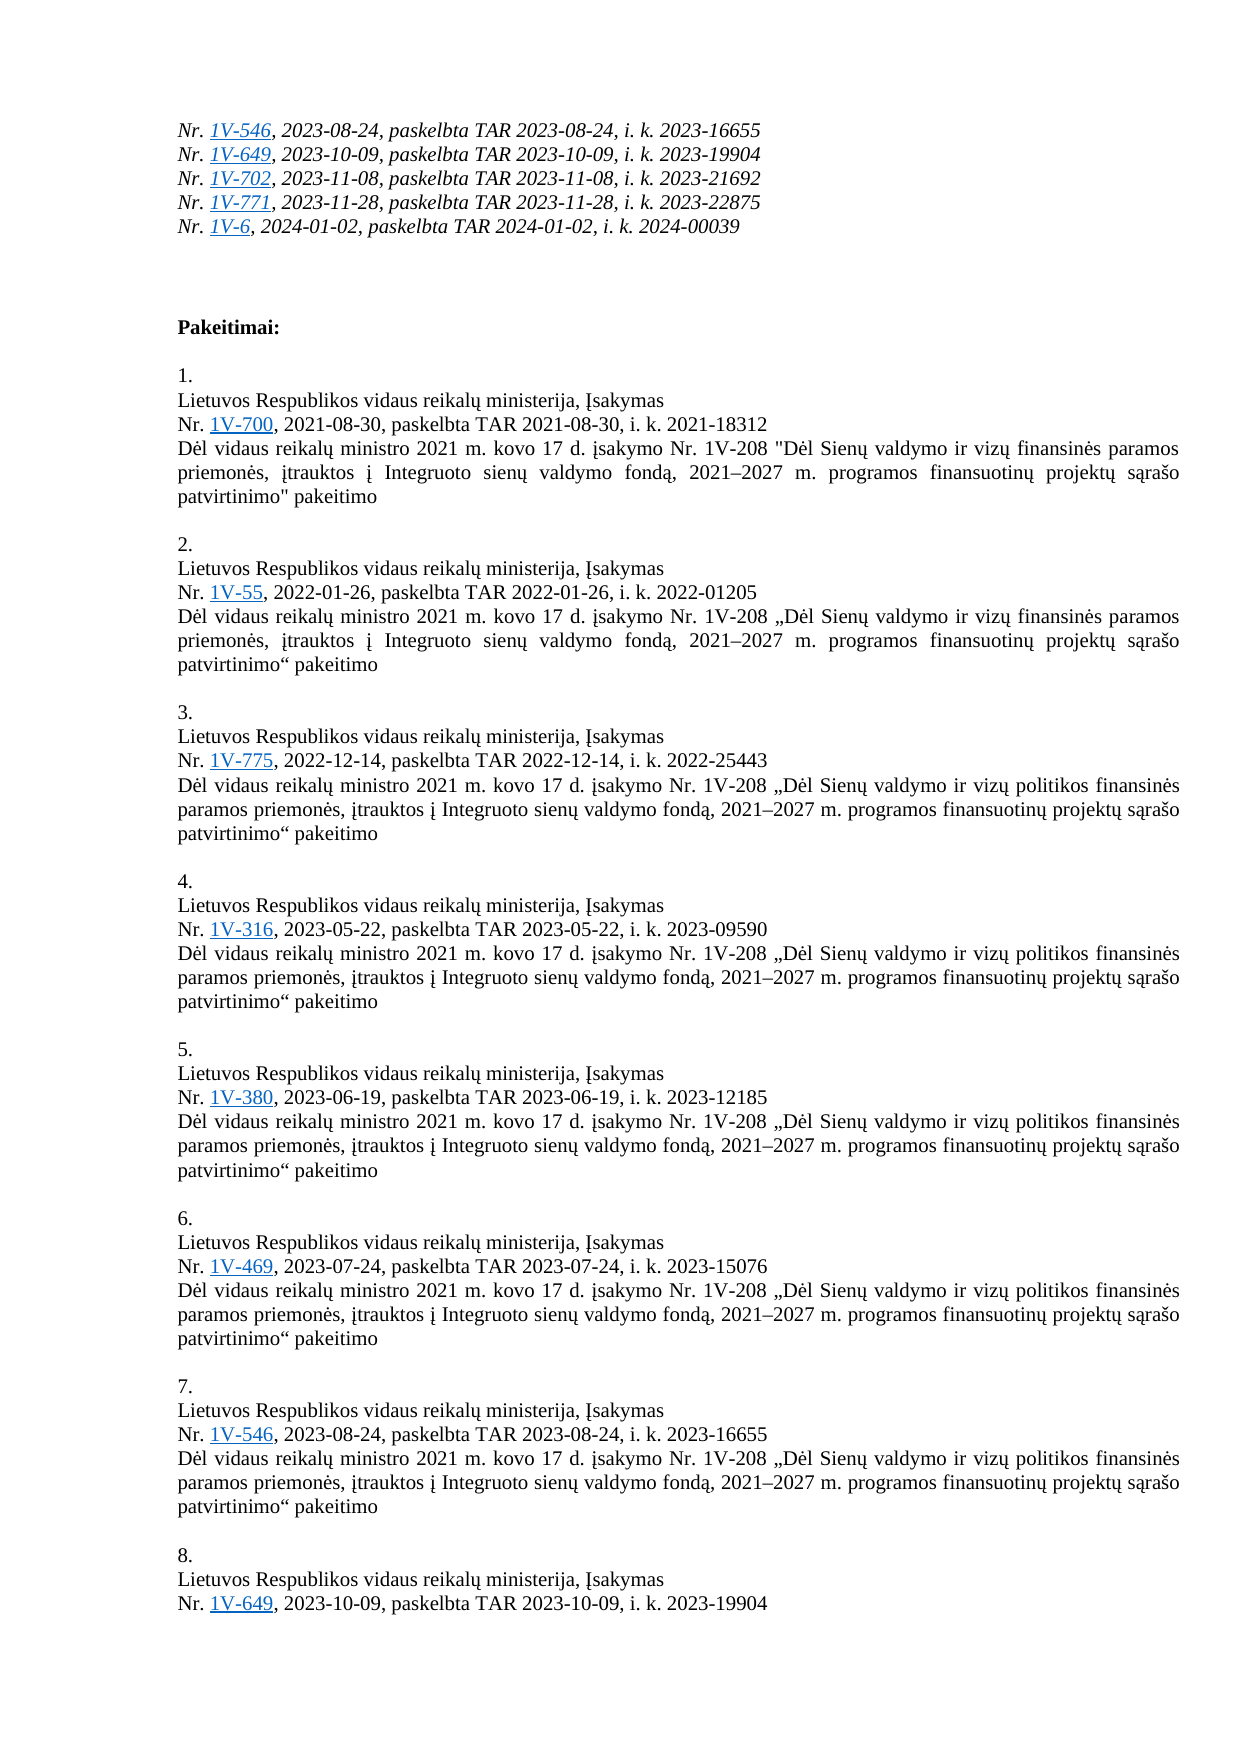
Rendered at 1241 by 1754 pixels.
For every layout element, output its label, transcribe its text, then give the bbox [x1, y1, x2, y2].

text 6. [177, 1206, 1181, 1230]
text Nr. 1V-380, 2023-06-19, paskelbta TAR 2023-06-19, i. k. 2023-12185 [177, 1085, 1181, 1109]
text Dėl vidaus reikalų ministro 2021 m. kovo 17 d. įsakymo Nr. 1V-208 „Dėl Sienų valdymo ir vizų politikos finansinės paramos priemonės, įtrauktos į Integruoto sienų valdymo fondą, 2021–2027 m. programos finansuotinų projektų sąrašo patvirtinimo“ pakeitimo [177, 1278, 1181, 1350]
text Nr. 1V-546, 2023-08-24, paskelbta TAR 2023-08-24, i. k. 2023-16655 [177, 1422, 1181, 1446]
text 1. [177, 363, 1181, 387]
text Dėl vidaus reikalų ministro 2021 m. kovo 17 d. įsakymo Nr. 1V-208 „Dėl Sienų valdymo ir vizų finansinės paramos priemonės, įtrauktos į Integruoto sienų valdymo fondą, 2021–2027 m. programos finansuotinų projektų sąrašo patvirtinimo“ pakeitimo [177, 604, 1181, 676]
text Nr. 1V-771, 2023-11-28, paskelbta TAR 2023-11-28, i. k. 2023-22875 [177, 190, 1181, 214]
text Nr. 1V-649, 2023-10-09, paskelbta TAR 2023-10-09, i. k. 2023-19904 [177, 1591, 1181, 1615]
text 4. [177, 869, 1181, 893]
text Nr. 1V-546, 2023-08-24, paskelbta TAR 2023-08-24, i. k. 2023-16655 [177, 118, 1181, 142]
text Dėl vidaus reikalų ministro 2021 m. kovo 17 d. įsakymo Nr. 1V-208 „Dėl Sienų valdymo ir vizų politikos finansinės paramos priemonės, įtrauktos į Integruoto sienų valdymo fondą, 2021–2027 m. programos finansuotinų projektų sąrašo patvirtinimo“ pakeitimo [177, 772, 1181, 845]
text Dėl vidaus reikalų ministro 2021 m. kovo 17 d. įsakymo Nr. 1V-208 "Dėl Sienų valdymo ir vizų finansinės paramos priemonės, įtrauktos į Integruoto sienų valdymo fondą, 2021–2027 m. programos finansuotinų projektų sąrašo patvirtinimo" pakeitimo [177, 436, 1181, 508]
text Pakeitimai: [177, 315, 1181, 339]
text Nr. 1V-55, 2022-01-26, paskelbta TAR 2022-01-26, i. k. 2022-01205 [177, 580, 1181, 604]
text Nr. 1V-649, 2023-10-09, paskelbta TAR 2023-10-09, i. k. 2023-19904 [177, 142, 1181, 166]
text Nr. 1V-469, 2023-07-24, paskelbta TAR 2023-07-24, i. k. 2023-15076 [177, 1254, 1181, 1278]
text Lietuvos Respublikos vidaus reikalų ministerija, Įsakymas [177, 387, 1181, 412]
text Nr. 1V-702, 2023-11-08, paskelbta TAR 2023-11-08, i. k. 2023-21692 [177, 166, 1181, 190]
text 8. [177, 1542, 1181, 1567]
text Dėl vidaus reikalų ministro 2021 m. kovo 17 d. įsakymo Nr. 1V-208 „Dėl Sienų valdymo ir vizų politikos finansinės paramos priemonės, įtrauktos į Integruoto sienų valdymo fondą, 2021–2027 m. programos finansuotinų projektų sąrašo patvirtinimo“ pakeitimo [177, 1109, 1181, 1182]
text Nr. 1V-316, 2023-05-22, paskelbta TAR 2023-05-22, i. k. 2023-09590 [177, 917, 1181, 941]
text 5. [177, 1037, 1181, 1061]
text Dėl vidaus reikalų ministro 2021 m. kovo 17 d. įsakymo Nr. 1V-208 „Dėl Sienų valdymo ir vizų politikos finansinės paramos priemonės, įtrauktos į Integruoto sienų valdymo fondą, 2021–2027 m. programos finansuotinų projektų sąrašo patvirtinimo“ pakeitimo [177, 1446, 1181, 1518]
text Nr. 1V-775, 2022-12-14, paskelbta TAR 2022-12-14, i. k. 2022-25443 [177, 748, 1181, 772]
text Dėl vidaus reikalų ministro 2021 m. kovo 17 d. įsakymo Nr. 1V-208 „Dėl Sienų valdymo ir vizų politikos finansinės paramos priemonės, įtrauktos į Integruoto sienų valdymo fondą, 2021–2027 m. programos finansuotinų projektų sąrašo patvirtinimo“ pakeitimo [177, 941, 1181, 1013]
text 3. [177, 700, 1181, 724]
text Lietuvos Respublikos vidaus reikalų ministerija, Įsakymas [177, 1398, 1181, 1422]
text 7. [177, 1374, 1181, 1398]
text Nr. 1V-6, 2024-01-02, paskelbta TAR 2024-01-02, i. k. 2024-00039 [177, 214, 1181, 238]
text Nr. 1V-700, 2021-08-30, paskelbta TAR 2021-08-30, i. k. 2021-18312 [177, 412, 1181, 436]
text Lietuvos Respublikos vidaus reikalų ministerija, Įsakymas [177, 556, 1181, 580]
text Lietuvos Respublikos vidaus reikalų ministerija, Įsakymas [177, 1567, 1181, 1591]
text Lietuvos Respublikos vidaus reikalų ministerija, Įsakymas [177, 724, 1181, 748]
text Lietuvos Respublikos vidaus reikalų ministerija, Įsakymas [177, 893, 1181, 917]
text 2. [177, 532, 1181, 556]
text Lietuvos Respublikos vidaus reikalų ministerija, Įsakymas [177, 1061, 1181, 1085]
text Lietuvos Respublikos vidaus reikalų ministerija, Įsakymas [177, 1230, 1181, 1254]
